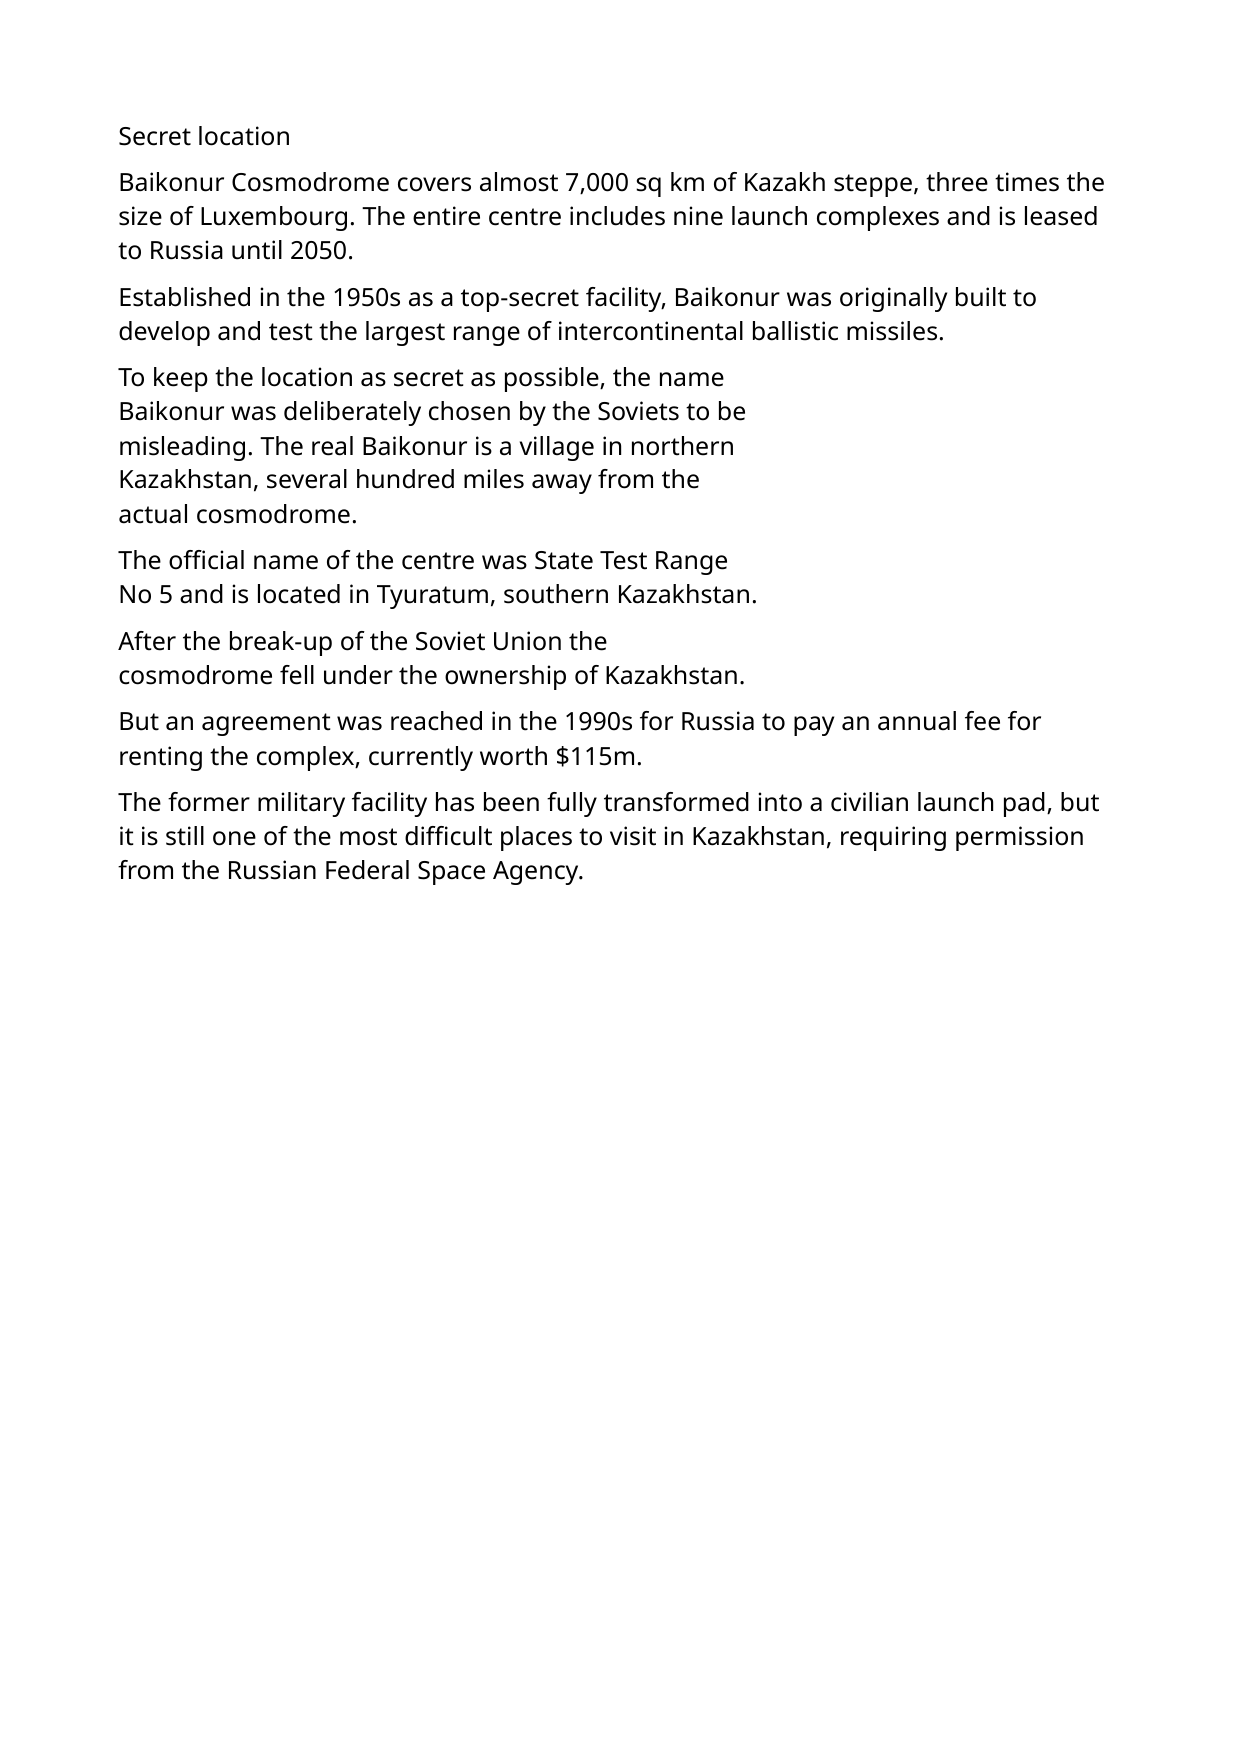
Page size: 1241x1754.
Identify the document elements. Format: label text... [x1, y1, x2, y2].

table_header [769, 360, 1122, 631]
text To keep the location as secret as possible, the name Baikonur was deliberately chosen by the Soviets to be misleading. The real Baikonur is a village in northern Kazakhstan, several hundred miles away from the actual cosmodrome. [118, 360, 769, 530]
text But an agreement was reached in the 1990s for Russia to pay an annual fee for renting the complex, currently worth $115m. [118, 704, 1122, 772]
text Secret location [118, 118, 1122, 152]
text Established in the 1950s as a top-secret facility, Baikonur was originally built to develop and test the largest range of intercontinental ballistic missiles. [118, 279, 1122, 347]
text After the break-up of the Soviet Union the cosmodrome fell under the ownership of Kazakhstan. [118, 623, 1122, 692]
text The former military facility has been fully transformed into a civilian launch pad, but it is still one of the most difficult places to visit in Kazakhstan, requiring permission from the Russian Federal Space Agency. [118, 785, 1122, 887]
text Baikonur Cosmodrome covers almost 7,000 sq km of Kazakh steppe, three times the size of Luxembourg. The entire centre includes nine launch complexes and is leased to Russia until 2050. [118, 165, 1122, 267]
text The official name of the centre was State Test Range No 5 and is located in Tyuratum, southern Kazakhstan. [118, 543, 769, 611]
